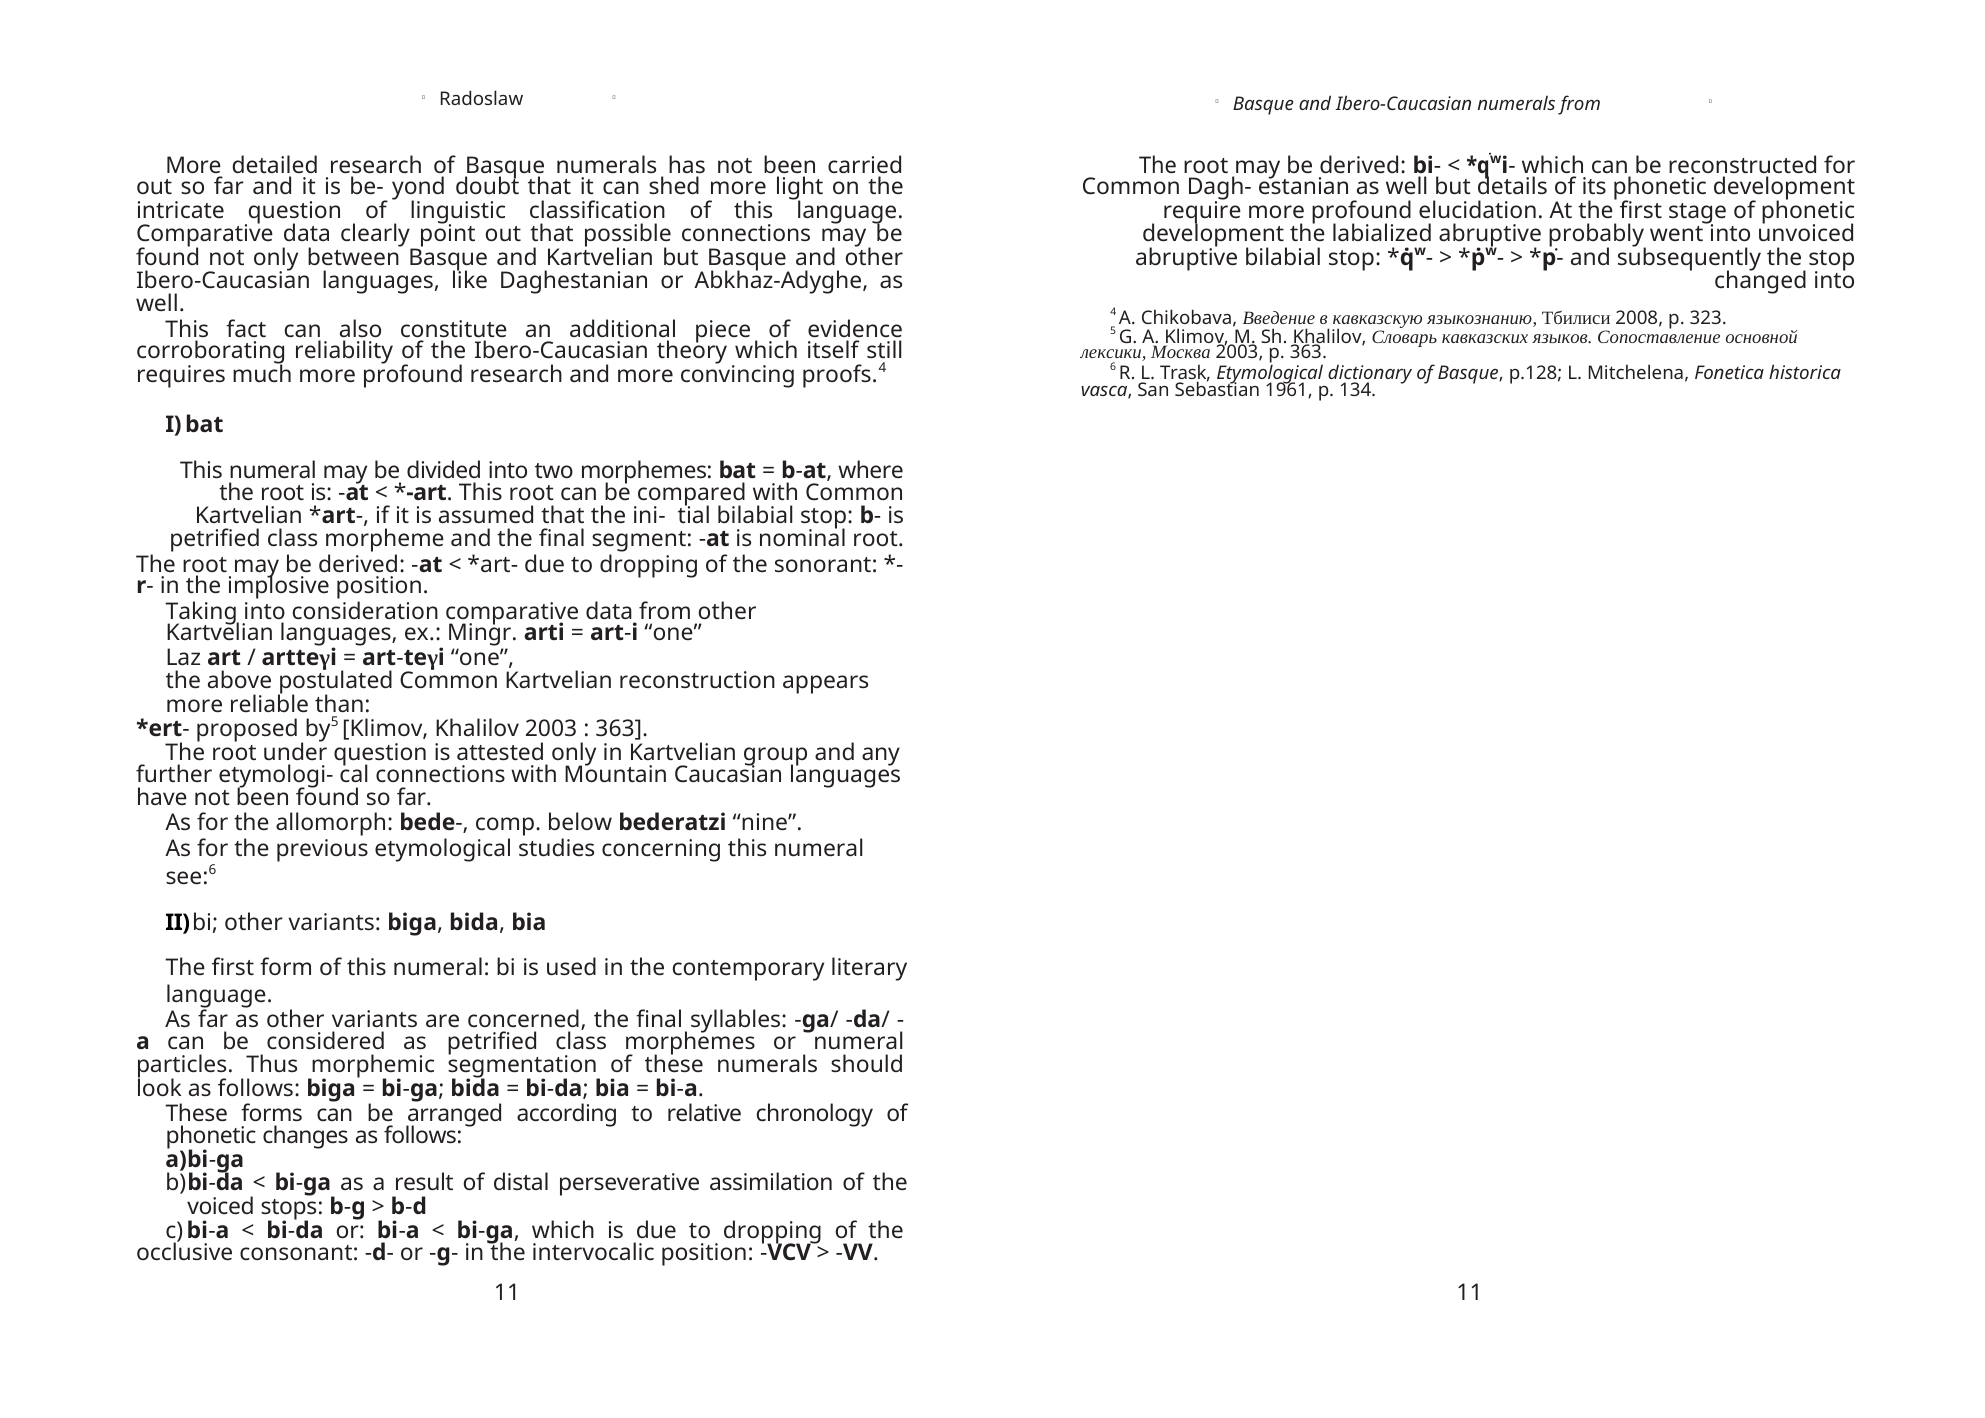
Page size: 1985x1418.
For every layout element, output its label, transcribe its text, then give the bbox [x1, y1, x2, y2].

text More detailed research of Basque numerals has not been carried out so far and it is be- yond doubt that it can shed more light on the intricate question of linguistic classification of this language. Comparative data clearly point out that possible connections may be found not only between Basque and Kartvelian but Basque and other Ibero-Caucasian languages, like Daghestanian or Abkhaz-Adyghe, as well. [136, 154, 904, 318]
text The first form of this numeral: bi is used in the contemporary literary language. [165, 953, 908, 1008]
text As for the allomorph: bede-, comp. below bederatzi “nine”. [165, 812, 908, 835]
text These forms can be arranged according to relative chronology of phonetic changes as follows: [165, 1103, 908, 1148]
text The root under question is attested only in Kartvelian group and any further etymologi- cal connections with Mountain Caucasian languages have not been found so far. [136, 742, 909, 812]
text 6 R. L. Trask, Etymological dictionary of Basque, p.128; L. Mitchelena, Fonetica historica vasca, San Sebastian 1961, p. 134. [1081, 364, 1860, 402]
text Taking into consideration comparative data from other Kartvelian languages, ex.: Mingr. arti = art-i “one” [165, 601, 860, 647]
subtitle bi-ga [165, 1148, 908, 1172]
list bi-a < bi-da or: bi-a < bi-ga, which is due to dropping of the occlusive consonant: -d- or -g- in the intervocalic position: -VCV > -VV. [136, 1220, 904, 1267]
text 4 A. Chikobava, Введение в кавказскую языкознанию, Тбилиси 2008, p. 323. [1110, 308, 1859, 328]
text As far as other variants are concerned, the final syllables: -ga/ -da/ -a can be considered as petrified class morphemes or numeral particles. Thus morphemic segmentation of these numerals should look as follows: biga = bi-ga; bida = bi-da; bia = bi-a. [136, 1009, 904, 1103]
text the above postulated Common Kartvelian reconstruction appears more reliable than: [165, 670, 908, 717]
text 5 G. A. Klimov, M. Sh. Khalilov, Словарь кавказских языков. Сопоставление основной лексики, Москва 2003, p. 363. [1081, 329, 1860, 364]
list bi-da < bi-ga as a result of distal perseverative assimilation of the voiced stops: b-g > b-d [165, 1172, 908, 1219]
text This fact can also constitute an additional piece of evidence corroborating reliability of the Ibero-Caucasian theory which itself still requires much more profound research and more convincing proofs.4 [136, 318, 904, 389]
text As for the previous etymological studies concerning this numeral see:6 [165, 835, 908, 890]
text The root may be derived: bi- < *q̇wi- which can be reconstructed for Common Dagh- estanian as well but details of its phonetic development require more profound elucidation. At the first stage of phonetic development the labialized abruptive probably went into unvoiced abruptive bilabial stop: *q̇w- > *ṗw- > *ṗ- and subsequently the stop changed into [1072, 154, 1855, 295]
text The root may be derived: -at < *art- due to dropping of the sonorant: *-r- in the implosive position. [136, 554, 909, 601]
text Laz art / artteγi = art-teγi “one”, [165, 647, 908, 670]
text This numeral may be divided into two morphemes: bat = b-at, where the root is: -at < *-art. This root can be compared with Common Kartvelian *art-, if it is assumed that the ini- tial bilabial stop: b- is petrified class morpheme and the final segment: -at is nominal root. [136, 460, 904, 554]
text *ert- proposed by5 [Klimov, Khalilov 2003 : 363]. [136, 717, 908, 741]
list bi; other variants: biga, bida, bia [165, 906, 908, 937]
subtitle bat [165, 408, 908, 439]
